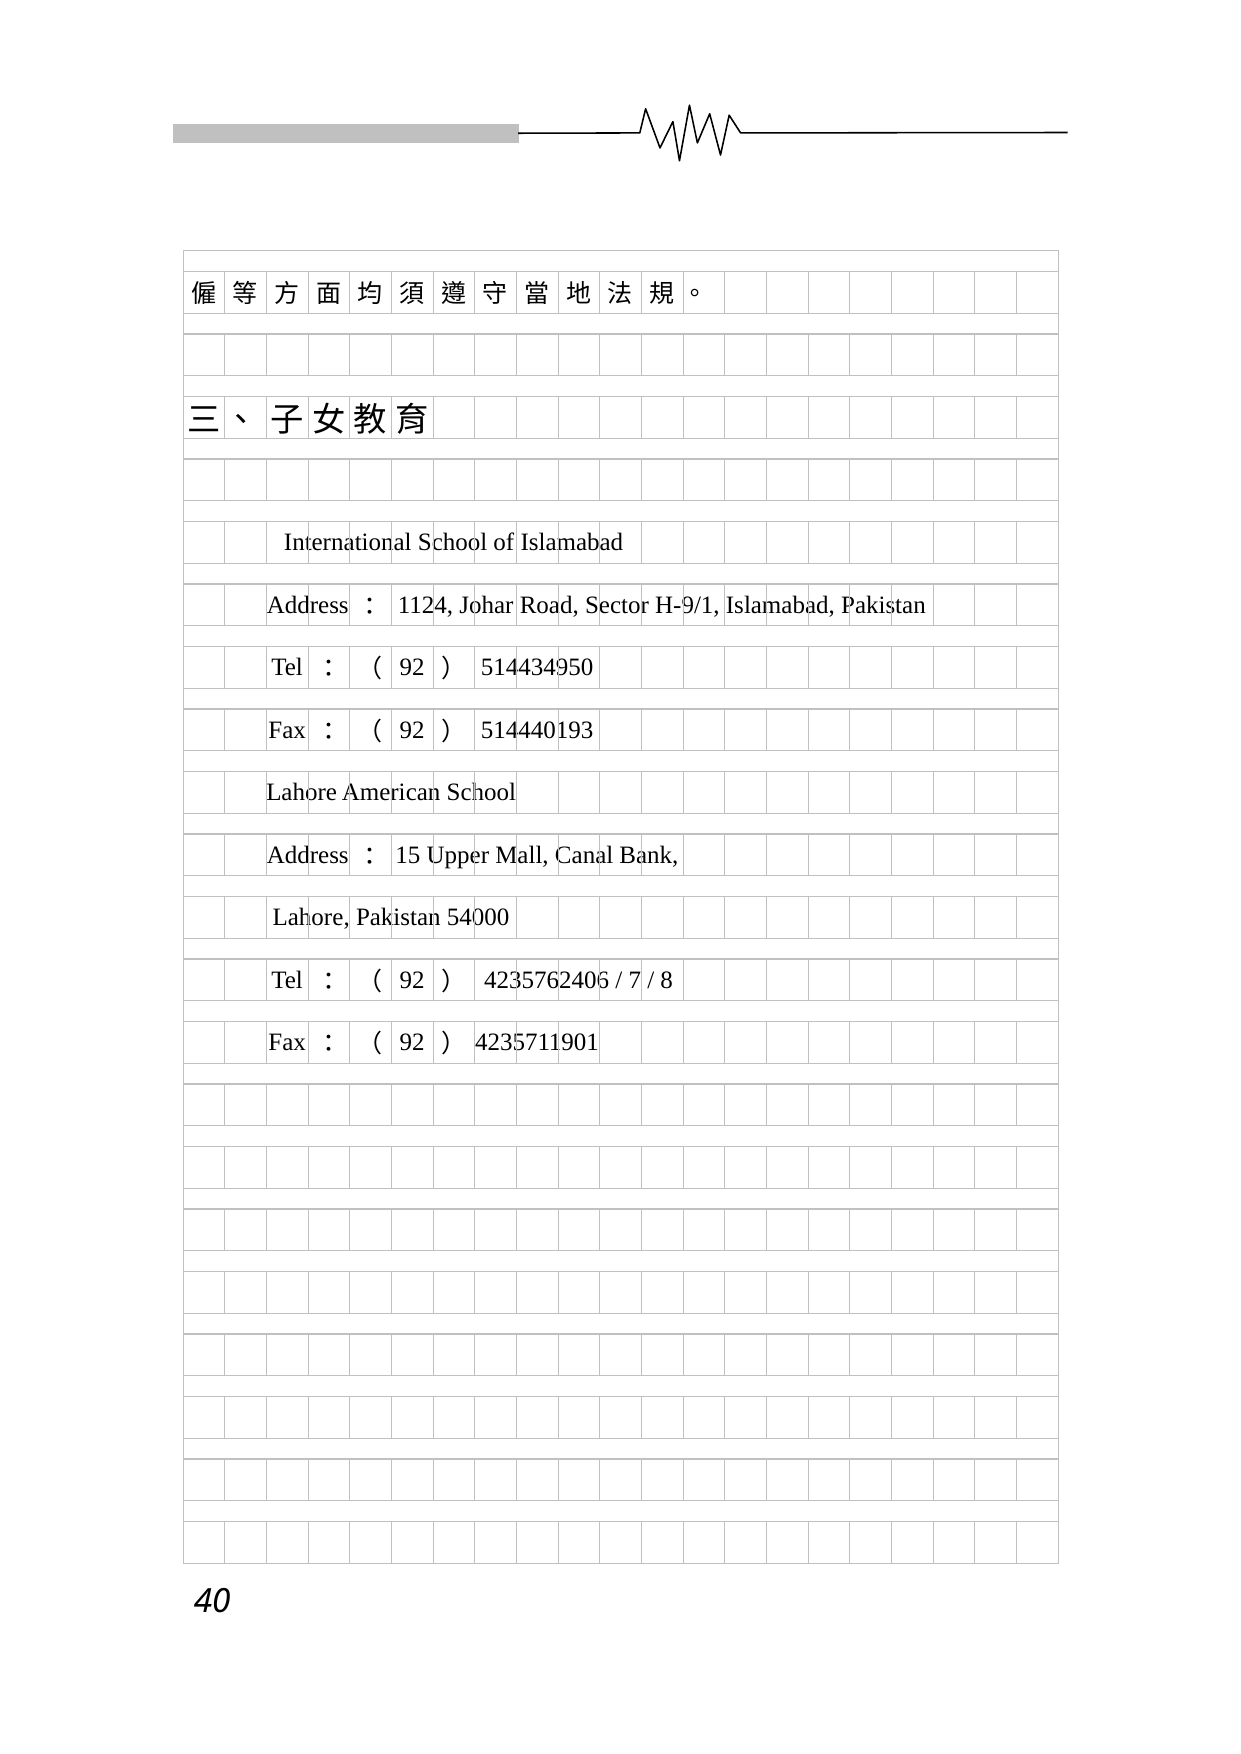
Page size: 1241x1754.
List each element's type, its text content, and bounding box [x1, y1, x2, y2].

text Tel：（92）4235762406 / 7 / 8 [434, 960, 474, 1000]
text Fax：（92）4235711901 [725, 1022, 766, 1063]
text Tel：（92）4235762406 / 7 / 8 [1017, 960, 1058, 1000]
text Fax：（92）514440193 [309, 710, 349, 750]
text Address：1124, Johar Road, Sector H-9/1, Islamabad, Pakistan [684, 585, 724, 625]
text Lahore American School [600, 772, 641, 813]
text Address：1124, Johar Road, Sector H-9/1, Islamabad, Pakistan [517, 585, 558, 625]
text Lahore, Pakistan 54000 [309, 897, 349, 938]
text Fax：（92）4235711901 [225, 1022, 266, 1063]
text Lahore American School [392, 772, 433, 813]
text Tel：（92）514434950 [1017, 647, 1058, 688]
text Tel：（92）4235762406 / 7 / 8 [184, 939, 1058, 958]
text Lahore American School [475, 772, 516, 813]
text Fax：（92）514440193 [809, 710, 849, 750]
text Tel：（92）514434950 [434, 647, 474, 688]
text Tel：（92）514434950 [850, 647, 891, 688]
text Lahore, Pakistan 54000 [600, 897, 641, 938]
text Tel：（92）4235762406 / 7 / 8 [559, 960, 599, 1000]
text Fax：（92）514440193 [1017, 710, 1058, 750]
text Address：1124, Johar Road, Sector H-9/1, Islamabad, Pakistan [434, 585, 474, 625]
text Lahore American School [684, 772, 724, 813]
text Address：1124, Johar Road, Sector H-9/1, Islamabad, Pakistan [642, 585, 683, 625]
text International School of Islamabad [184, 522, 224, 563]
text 三、子女教育 [809, 397, 849, 438]
text 三、子女教育 [725, 397, 766, 438]
text Address：15 Upper Mall, Canal Bank, [1017, 835, 1058, 875]
text 於巴國投資時無僱用當地人之最低限制，在社會保險、工資水準、勞動環境、勞資關係及解僱等方面均須遵守當地法規。 [850, 272, 891, 313]
text Fax：（92）4235711901 [517, 1022, 558, 1063]
text Tel：（92）514434950 [975, 647, 1016, 688]
text International School of Islamabad [684, 522, 724, 563]
text Address：15 Upper Mall, Canal Bank, [392, 835, 433, 875]
text 三、子女教育 [392, 397, 433, 438]
text Lahore, Pakistan 54000 [684, 897, 724, 938]
text Tel：（92）514434950 [684, 647, 724, 688]
text Lahore American School [850, 772, 891, 813]
text Lahore, Pakistan 54000 [934, 897, 974, 938]
text Lahore, Pakistan 54000 [475, 897, 516, 938]
text International School of Islamabad [267, 522, 308, 563]
text Lahore, Pakistan 54000 [184, 897, 224, 938]
text Lahore American School [725, 772, 766, 813]
text Address：1124, Johar Road, Sector H-9/1, Islamabad, Pakistan [350, 585, 391, 625]
text Tel：（92）4235762406 / 7 / 8 [392, 960, 433, 1000]
text Address：15 Upper Mall, Canal Bank, [309, 835, 349, 875]
text Tel：（92）514434950 [225, 647, 266, 688]
text Fax：（92）4235711901 [850, 1022, 891, 1063]
text Address：15 Upper Mall, Canal Bank, [475, 835, 516, 875]
text Fax：（92）4235711901 [767, 1022, 808, 1063]
text Tel：（92）4235762406 / 7 / 8 [725, 960, 766, 1000]
text Lahore, Pakistan 54000 [767, 897, 808, 938]
text 於巴國投資時無僱用當地人之最低限制，在社會保險、工資水準、勞動環境、勞資關係及解僱等方面均須遵守當地法規。 [892, 272, 933, 313]
text 於巴國投資時無僱用當地人之最低限制，在社會保險、工資水準、勞動環境、勞資關係及解僱等方面均須遵守當地法規。 [309, 272, 349, 313]
text Address：1124, Johar Road, Sector H-9/1, Islamabad, Pakistan [725, 585, 766, 625]
text Lahore, Pakistan 54000 [225, 897, 266, 938]
text Fax：（92）4235711901 [184, 1022, 224, 1063]
text Tel：（92）4235762406 / 7 / 8 [850, 960, 891, 1000]
text Fax：（92）514440193 [600, 710, 641, 750]
text Fax：（92）4235711901 [392, 1022, 433, 1063]
text 三、子女教育 [184, 376, 1058, 396]
text Address：15 Upper Mall, Canal Bank, [184, 835, 224, 875]
text International School of Islamabad [559, 522, 599, 563]
text Lahore American School [559, 772, 599, 813]
text 於巴國投資時無僱用當地人之最低限制，在社會保險、工資水準、勞動環境、勞資關係及解僱等方面均須遵守當地法規。 [184, 272, 224, 313]
text Tel：（92）4235762406 / 7 / 8 [684, 960, 724, 1000]
text Lahore American School [975, 772, 1016, 813]
text Lahore, Pakistan 54000 [725, 897, 766, 938]
text Fax：（92）4235711901 [184, 1001, 1058, 1021]
text Address：15 Upper Mall, Canal Bank, [350, 835, 391, 875]
text Address：1124, Johar Road, Sector H-9/1, Islamabad, Pakistan [934, 585, 974, 625]
text 三、子女教育 [684, 397, 724, 438]
text International School of Islamabad [184, 501, 1058, 521]
text Tel：（92）514434950 [267, 647, 308, 688]
text Fax：（92）514440193 [434, 710, 474, 750]
text Tel：（92）514434950 [642, 647, 683, 688]
text Lahore, Pakistan 54000 [184, 876, 1058, 896]
text Fax：（92）4235711901 [1017, 1022, 1058, 1063]
text International School of Islamabad [309, 522, 349, 563]
text Tel：（92）514434950 [184, 647, 224, 688]
text Address：1124, Johar Road, Sector H-9/1, Islamabad, Pakistan [850, 585, 891, 625]
text Tel：（92）4235762406 / 7 / 8 [892, 960, 933, 1000]
text Address：15 Upper Mall, Canal Bank, [809, 835, 849, 875]
text Address：15 Upper Mall, Canal Bank, [267, 835, 308, 875]
text Fax：（92）4235711901 [684, 1022, 724, 1063]
text Address：15 Upper Mall, Canal Bank, [684, 835, 724, 875]
text Lahore American School [434, 772, 474, 813]
text Address：1124, Johar Road, Sector H-9/1, Islamabad, Pakistan [184, 585, 224, 625]
text Tel：（92）4235762406 / 7 / 8 [225, 960, 266, 1000]
text Lahore, Pakistan 54000 [642, 897, 683, 938]
text Address：1124, Johar Road, Sector H-9/1, Islamabad, Pakistan [225, 585, 266, 625]
text Address：1124, Johar Road, Sector H-9/1, Islamabad, Pakistan [184, 564, 1058, 583]
text International School of Islamabad [392, 522, 433, 563]
text 三、子女教育 [600, 397, 641, 438]
text 三、子女教育 [184, 397, 224, 438]
text Lahore American School [892, 772, 933, 813]
text Lahore American School [642, 772, 683, 813]
text Address：15 Upper Mall, Canal Bank, [600, 835, 641, 875]
text Address：1124, Johar Road, Sector H-9/1, Islamabad, Pakistan [559, 585, 599, 625]
text 三、子女教育 [517, 397, 558, 438]
text Tel：（92）4235762406 / 7 / 8 [184, 960, 224, 1000]
text Tel：（92）514434950 [309, 647, 349, 688]
text Tel：（92）4235762406 / 7 / 8 [475, 960, 516, 1000]
text Lahore, Pakistan 54000 [809, 897, 849, 938]
text 三、子女教育 [1017, 397, 1058, 438]
text 三、子女教育 [559, 397, 599, 438]
text Fax：（92）514440193 [350, 710, 391, 750]
text 三、子女教育 [434, 397, 474, 438]
text 三、子女教育 [934, 397, 974, 438]
text Address：15 Upper Mall, Canal Bank, [225, 835, 266, 875]
text 三、子女教育 [767, 397, 808, 438]
text Fax：（92）514440193 [850, 710, 891, 750]
text Lahore American School [809, 772, 849, 813]
text Tel：（92）4235762406 / 7 / 8 [350, 960, 391, 1000]
text 三、子女教育 [309, 397, 349, 438]
text Tel：（92）514434950 [517, 647, 558, 688]
text Address：1124, Johar Road, Sector H-9/1, Islamabad, Pakistan [309, 585, 349, 625]
text Address：15 Upper Mall, Canal Bank, [642, 835, 683, 875]
text Fax：（92）514440193 [517, 710, 558, 750]
text Fax：（92）514440193 [934, 710, 974, 750]
text Fax：（92）514440193 [892, 710, 933, 750]
text International School of Islamabad [517, 522, 558, 563]
text Address：15 Upper Mall, Canal Bank, [517, 835, 558, 875]
text Address：15 Upper Mall, Canal Bank, [850, 835, 891, 875]
text Address：15 Upper Mall, Canal Bank, [559, 835, 599, 875]
text Address：1124, Johar Road, Sector H-9/1, Islamabad, Pakistan [809, 585, 849, 625]
text 於巴國投資時無僱用當地人之最低限制，在社會保險、工資水準、勞動環境、勞資關係及解僱等方面均須遵守當地法規。 [267, 272, 308, 313]
text 三、子女教育 [225, 397, 266, 438]
text Lahore American School [184, 751, 1058, 771]
text Tel：（92）514434950 [892, 647, 933, 688]
text Tel：（92）4235762406 / 7 / 8 [642, 960, 683, 1000]
text Lahore, Pakistan 54000 [392, 897, 433, 938]
text Fax：（92）4235711901 [267, 1022, 308, 1063]
text Fax：（92）514440193 [684, 710, 724, 750]
text Tel：（92）4235762406 / 7 / 8 [809, 960, 849, 1000]
text International School of Islamabad [600, 522, 641, 563]
text 於巴國投資時無僱用當地人之最低限制，在社會保險、工資水準、勞動環境、勞資關係及解僱等方面均須遵守當地法規。 [392, 272, 433, 313]
text Lahore, Pakistan 54000 [1017, 897, 1058, 938]
text Fax：（92）4235711901 [892, 1022, 933, 1063]
text Tel：（92）514434950 [725, 647, 766, 688]
text Fax：（92）514440193 [184, 710, 224, 750]
text Fax：（92）4235711901 [350, 1022, 391, 1063]
text Fax：（92）4235711901 [309, 1022, 349, 1063]
text Fax：（92）4235711901 [975, 1022, 1016, 1063]
text Address：15 Upper Mall, Canal Bank, [434, 835, 474, 875]
text Address：15 Upper Mall, Canal Bank, [725, 835, 766, 875]
text Lahore, Pakistan 54000 [975, 897, 1016, 938]
text 於巴國投資時無僱用當地人之最低限制，在社會保險、工資水準、勞動環境、勞資關係及解僱等方面均須遵守當地法規。 [767, 272, 808, 313]
text Fax：（92）514440193 [225, 710, 266, 750]
text Address：1124, Johar Road, Sector H-9/1, Islamabad, Pakistan [892, 585, 933, 625]
text Lahore, Pakistan 54000 [892, 897, 933, 938]
text Fax：（92）4235711901 [809, 1022, 849, 1063]
text Fax：（92）514440193 [975, 710, 1016, 750]
text 於巴國投資時無僱用當地人之最低限制，在社會保險、工資水準、勞動環境、勞資關係及解僱等方面均須遵守當地法規。 [934, 272, 974, 313]
text Lahore, Pakistan 54000 [559, 897, 599, 938]
text International School of Islamabad [225, 522, 266, 563]
text International School of Islamabad [934, 522, 974, 563]
text Fax：（92）4235711901 [475, 1022, 516, 1063]
text International School of Islamabad [350, 522, 391, 563]
text Lahore American School [309, 772, 349, 813]
text Fax：（92）514440193 [267, 710, 308, 750]
text Lahore American School [767, 772, 808, 813]
text Fax：（92）514440193 [184, 689, 1058, 708]
text 於巴國投資時無僱用當地人之最低限制，在社會保險、工資水準、勞動環境、勞資關係及解僱等方面均須遵守當地法規。 [225, 272, 266, 313]
text 三、子女教育 [350, 397, 391, 438]
text Fax：（92）514440193 [392, 710, 433, 750]
text Fax：（92）4235711901 [934, 1022, 974, 1063]
text Fax：（92）4235711901 [600, 1022, 641, 1063]
text 三、子女教育 [892, 397, 933, 438]
text Tel：（92）514434950 [600, 647, 641, 688]
text Lahore, Pakistan 54000 [850, 897, 891, 938]
text International School of Islamabad [725, 522, 766, 563]
text 於巴國投資時無僱用當地人之最低限制，在社會保險、工資水準、勞動環境、勞資關係及解僱等方面均須遵守當地法規。 [475, 272, 516, 313]
text 三、子女教育 [475, 397, 516, 438]
text International School of Islamabad [809, 522, 849, 563]
text Address：15 Upper Mall, Canal Bank, [184, 814, 1058, 833]
text Lahore American School [225, 772, 266, 813]
text Fax：（92）4235711901 [559, 1022, 599, 1063]
text 於巴國投資時無僱用當地人之最低限制，在社會保險、工資水準、勞動環境、勞資關係及解僱等方面均須遵守當地法規。 [434, 272, 474, 313]
text 三、子女教育 [975, 397, 1016, 438]
text Tel：（92）4235762406 / 7 / 8 [309, 960, 349, 1000]
text Tel：（92）514434950 [475, 647, 516, 688]
text Tel：（92）514434950 [559, 647, 599, 688]
text International School of Islamabad [975, 522, 1016, 563]
text Lahore, Pakistan 54000 [434, 897, 474, 938]
text Address：1124, Johar Road, Sector H-9/1, Islamabad, Pakistan [600, 585, 641, 625]
text International School of Islamabad [434, 522, 474, 563]
text 於巴國投資時無僱用當地人之最低限制，在社會保險、工資水準、勞動環境、勞資關係及解僱等方面均須遵守當地法規。 [600, 272, 641, 313]
text Address：1124, Johar Road, Sector H-9/1, Islamabad, Pakistan [1017, 585, 1058, 625]
text Lahore, Pakistan 54000 [517, 897, 558, 938]
text Lahore, Pakistan 54000 [350, 897, 391, 938]
text 於巴國投資時無僱用當地人之最低限制，在社會保險、工資水準、勞動環境、勞資關係及解僱等方面均須遵守當地法規。 [684, 272, 724, 313]
text 於巴國投資時無僱用當地人之最低限制，在社會保險、工資水準、勞動環境、勞資關係及解僱等方面均須遵守當地法規。 [975, 272, 1016, 313]
text 於巴國投資時無僱用當地人之最低限制，在社會保險、工資水準、勞動環境、勞資關係及解僱等方面均須遵守當地法規。 [809, 272, 849, 313]
text 於巴國投資時無僱用當地人之最低限制，在社會保險、工資水準、勞動環境、勞資關係及解僱等方面均須遵守當地法規。 [517, 272, 558, 313]
text International School of Islamabad [850, 522, 891, 563]
text Address：1124, Johar Road, Sector H-9/1, Islamabad, Pakistan [975, 585, 1016, 625]
text Address：1124, Johar Road, Sector H-9/1, Islamabad, Pakistan [767, 585, 808, 625]
text Tel：（92）4235762406 / 7 / 8 [517, 960, 558, 1000]
text 三、子女教育 [850, 397, 891, 438]
text Tel：（92）514434950 [392, 647, 433, 688]
text Fax：（92）514440193 [559, 710, 599, 750]
text Lahore American School [517, 772, 558, 813]
text 三、子女教育 [267, 397, 308, 438]
text Address：1124, Johar Road, Sector H-9/1, Islamabad, Pakistan [267, 585, 308, 625]
text Tel：（92）514434950 [809, 647, 849, 688]
text Lahore American School [184, 772, 224, 813]
text Tel：（92）4235762406 / 7 / 8 [975, 960, 1016, 1000]
text 於巴國投資時無僱用當地人之最低限制，在社會保險、工資水準、勞動環境、勞資關係及解僱等方面均須遵守當地法規。 [350, 272, 391, 313]
text Lahore American School [267, 772, 308, 813]
text Fax：（92）514440193 [725, 710, 766, 750]
text 於巴國投資時無僱用當地人之最低限制，在社會保險、工資水準、勞動環境、勞資關係及解僱等方面均須遵守當地法規。 [184, 251, 1058, 271]
text Address：15 Upper Mall, Canal Bank, [975, 835, 1016, 875]
text 於巴國投資時無僱用當地人之最低限制，在社會保險、工資水準、勞動環境、勞資關係及解僱等方面均須遵守當地法規。 [1017, 272, 1058, 313]
text Fax：（92）4235711901 [642, 1022, 683, 1063]
text Lahore, Pakistan 54000 [267, 897, 308, 938]
text Tel：（92）4235762406 / 7 / 8 [267, 960, 308, 1000]
text 三、子女教育 [642, 397, 683, 438]
text Tel：（92）514434950 [184, 626, 1058, 646]
text Fax：（92）4235711901 [434, 1022, 474, 1063]
text Lahore American School [934, 772, 974, 813]
text Fax：（92）514440193 [767, 710, 808, 750]
text Address：1124, Johar Road, Sector H-9/1, Islamabad, Pakistan [475, 585, 516, 625]
text International School of Islamabad [1017, 522, 1058, 563]
text Lahore American School [1017, 772, 1058, 813]
text Fax：（92）514440193 [475, 710, 516, 750]
text Address：15 Upper Mall, Canal Bank, [892, 835, 933, 875]
text Tel：（92）4235762406 / 7 / 8 [934, 960, 974, 1000]
text Tel：（92）514434950 [350, 647, 391, 688]
text 於巴國投資時無僱用當地人之最低限制，在社會保險、工資水準、勞動環境、勞資關係及解僱等方面均須遵守當地法規。 [725, 272, 766, 313]
text Tel：（92）4235762406 / 7 / 8 [767, 960, 808, 1000]
text International School of Islamabad [767, 522, 808, 563]
text International School of Islamabad [892, 522, 933, 563]
text 於巴國投資時無僱用當地人之最低限制，在社會保險、工資水準、勞動環境、勞資關係及解僱等方面均須遵守當地法規。 [559, 272, 599, 313]
text International School of Islamabad [642, 522, 683, 563]
text Address：15 Upper Mall, Canal Bank, [934, 835, 974, 875]
text Tel：（92）4235762406 / 7 / 8 [600, 960, 641, 1000]
text 於巴國投資時無僱用當地人之最低限制，在社會保險、工資水準、勞動環境、勞資關係及解僱等方面均須遵守當地法規。 [642, 272, 683, 313]
text Address：1124, Johar Road, Sector H-9/1, Islamabad, Pakistan [392, 585, 433, 625]
text Tel：（92）514434950 [934, 647, 974, 688]
text Tel：（92）514434950 [767, 647, 808, 688]
text Lahore American School [350, 772, 391, 813]
text International School of Islamabad [475, 522, 516, 563]
text Address：15 Upper Mall, Canal Bank, [767, 835, 808, 875]
text Fax：（92）514440193 [642, 710, 683, 750]
